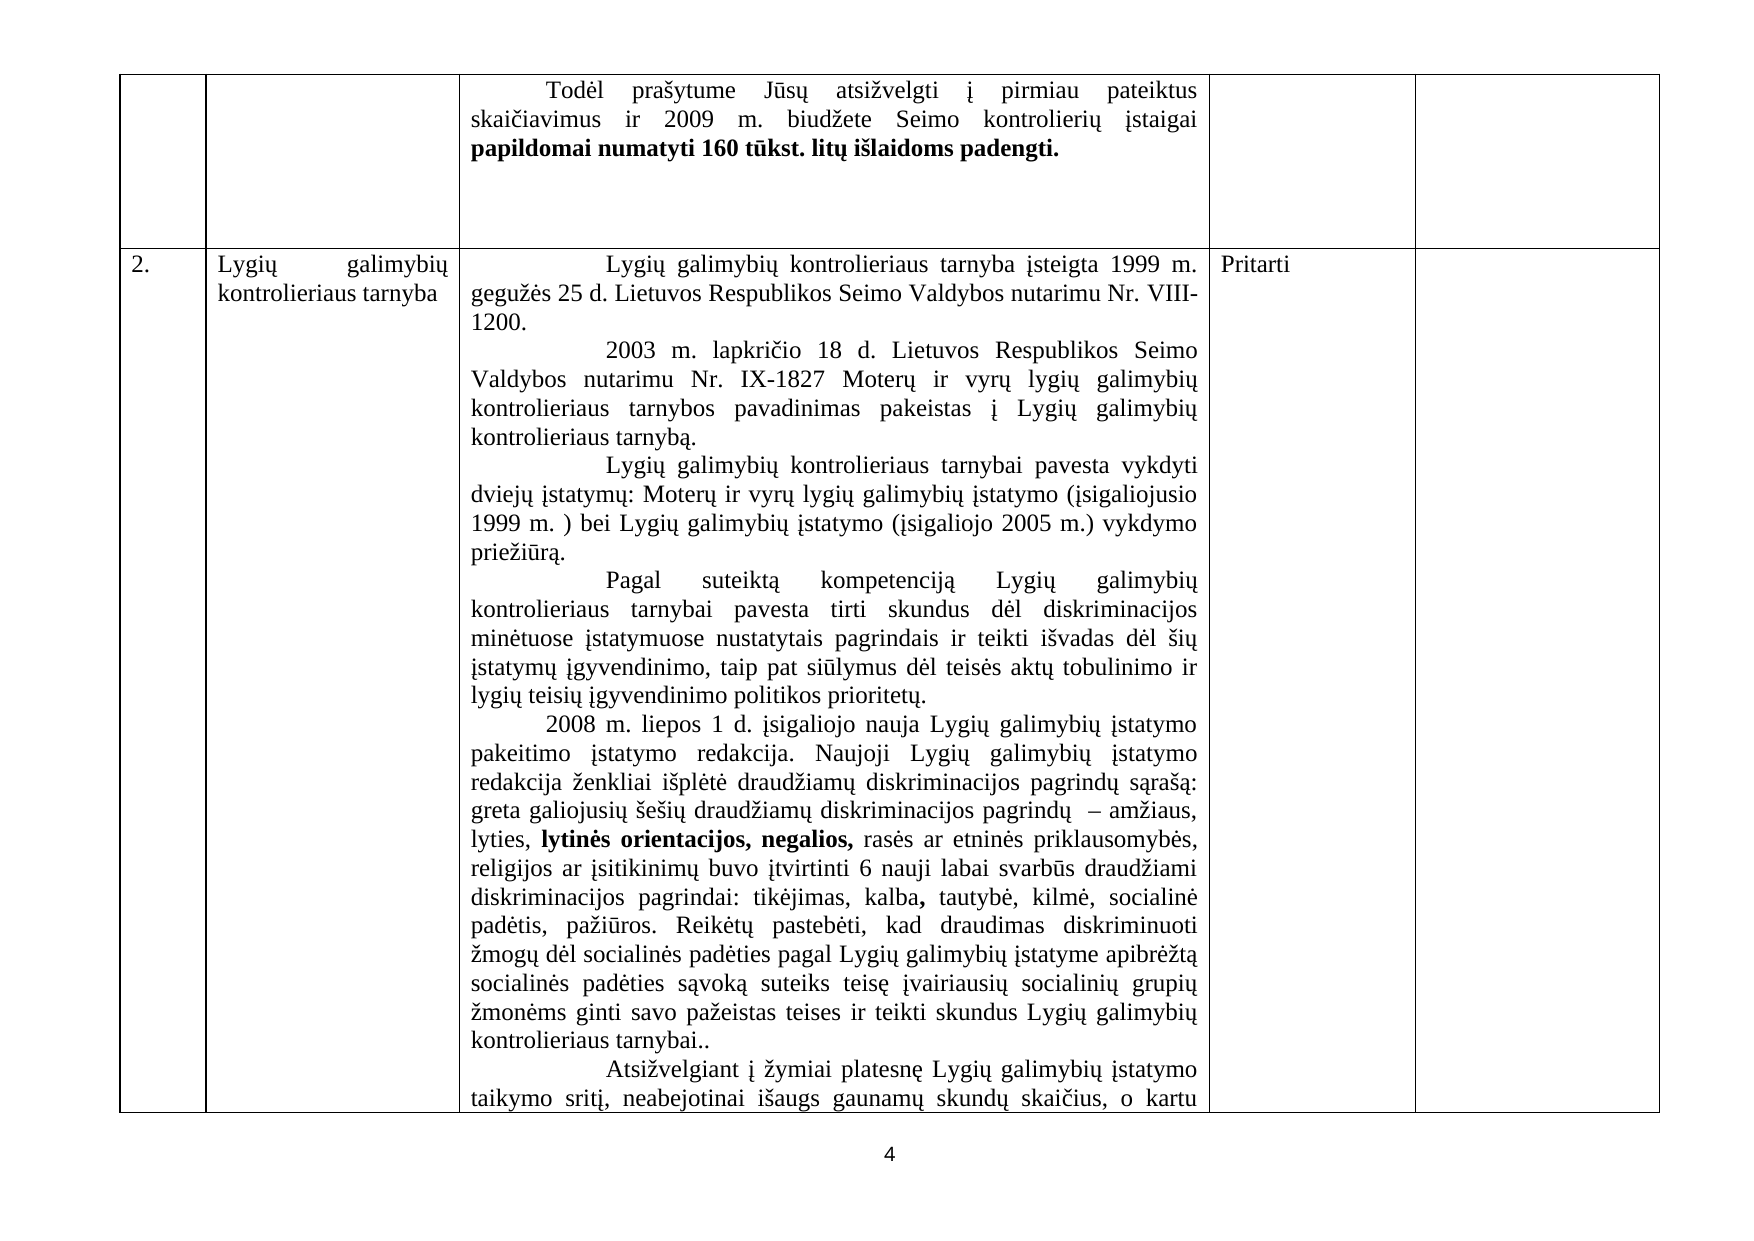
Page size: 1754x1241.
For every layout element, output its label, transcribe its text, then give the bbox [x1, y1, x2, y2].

table_cell 2. [121, 249, 205, 1112]
table_cell [1416, 249, 1659, 1112]
table_cell [1416, 75, 1659, 248]
table_cell Lygių galimybių kontrolieriaus tarnyba [207, 249, 459, 1112]
table_cell [207, 75, 459, 248]
table_cell Pritarti [1210, 249, 1415, 1112]
table_cell [121, 75, 205, 248]
table_cell Lygių galimybių kontrolieriaus tarnyba įsteigta 1999 m. gegužės 25 d. Lietuvos Respublikos Seimo Valdybos nutarimu Nr. VIII-1200. 2003 m. lapkričio 18 d. Lietuvos Respublikos Seimo Valdybos nutarimu Nr. IX-1827 Moterų ir vyrų lygių galimybių kontrolieriaus tarnybos pavadinimas pakeistas į Lygių galimybių kontrolieriaus tarnybą. Lygių galimybių kontrolieriaus tarnybai pavesta vykdyti dviejų įstatymų: Moterų ir vyrų lygių galimybių įstatymo (įsigaliojusio 1999 m. ) bei Lygių galimybių įstatymo (įsigaliojo 2005 m.) vykdymo priežiūrą. Pagal suteiktą kompetenciją Lygių galimybių kontrolieriaus tarnybai pavesta tirti skundus dėl diskriminacijos minėtuose įstatymuose nustatytais pagrindais ir teikti išvadas dėl šių įstatymų įgyvendinimo, taip pat siūlymus dėl teisės aktų tobulinimo ir lygių teisių įgyvendinimo politikos prioritetų. 2008 m. liepos 1 d. įsigaliojo nauja Lygių galimybių įstatymo pakeitimo įstatymo redakcija. Naujoji Lygių galimybių įstatymo redakcija ženkliai išplėtė draudžiamų diskriminacijos pagrindų sąrašą: greta galiojusių šešių draudžiamų diskriminacijos pagrindų – amžiaus, lyties, lytinės orientacijos, negalios, rasės ar etninės priklausomybės, religijos ar įsitikinimų buvo įtvirtinti 6 nauji labai svarbūs draudžiami diskriminacijos pagrindai: tikėjimas, kalba, tautybė, kilmė, socialinė padėtis, pažiūros. Reikėtų pastebėti, kad draudimas diskriminuoti žmogų dėl socialinės padėties pagal Lygių galimybių įstatyme apibrėžtą socialinės padėties sąvoką suteiks teisę įvairiausių socialinių grupių žmonėms ginti savo pažeistas teises ir teikti skundus Lygių galimybių kontrolieriaus tarnybai.. Atsižvelgiant į žymiai platesnę Lygių galimybių įstatymo taikymo sritį, neabejotinai išaugs gaunamų skundų skaičius, o kartu [460, 249, 1209, 1112]
table_cell Todėl prašytume Jūsų atsižvelgti į pirmiau pateiktus skaičiavimus ir 2009 m. biudžete Seimo kontrolierių įstaigai papildomai numatyti 160 tūkst. litų išlaidoms padengti. [460, 75, 1209, 248]
table_cell [1210, 75, 1415, 248]
